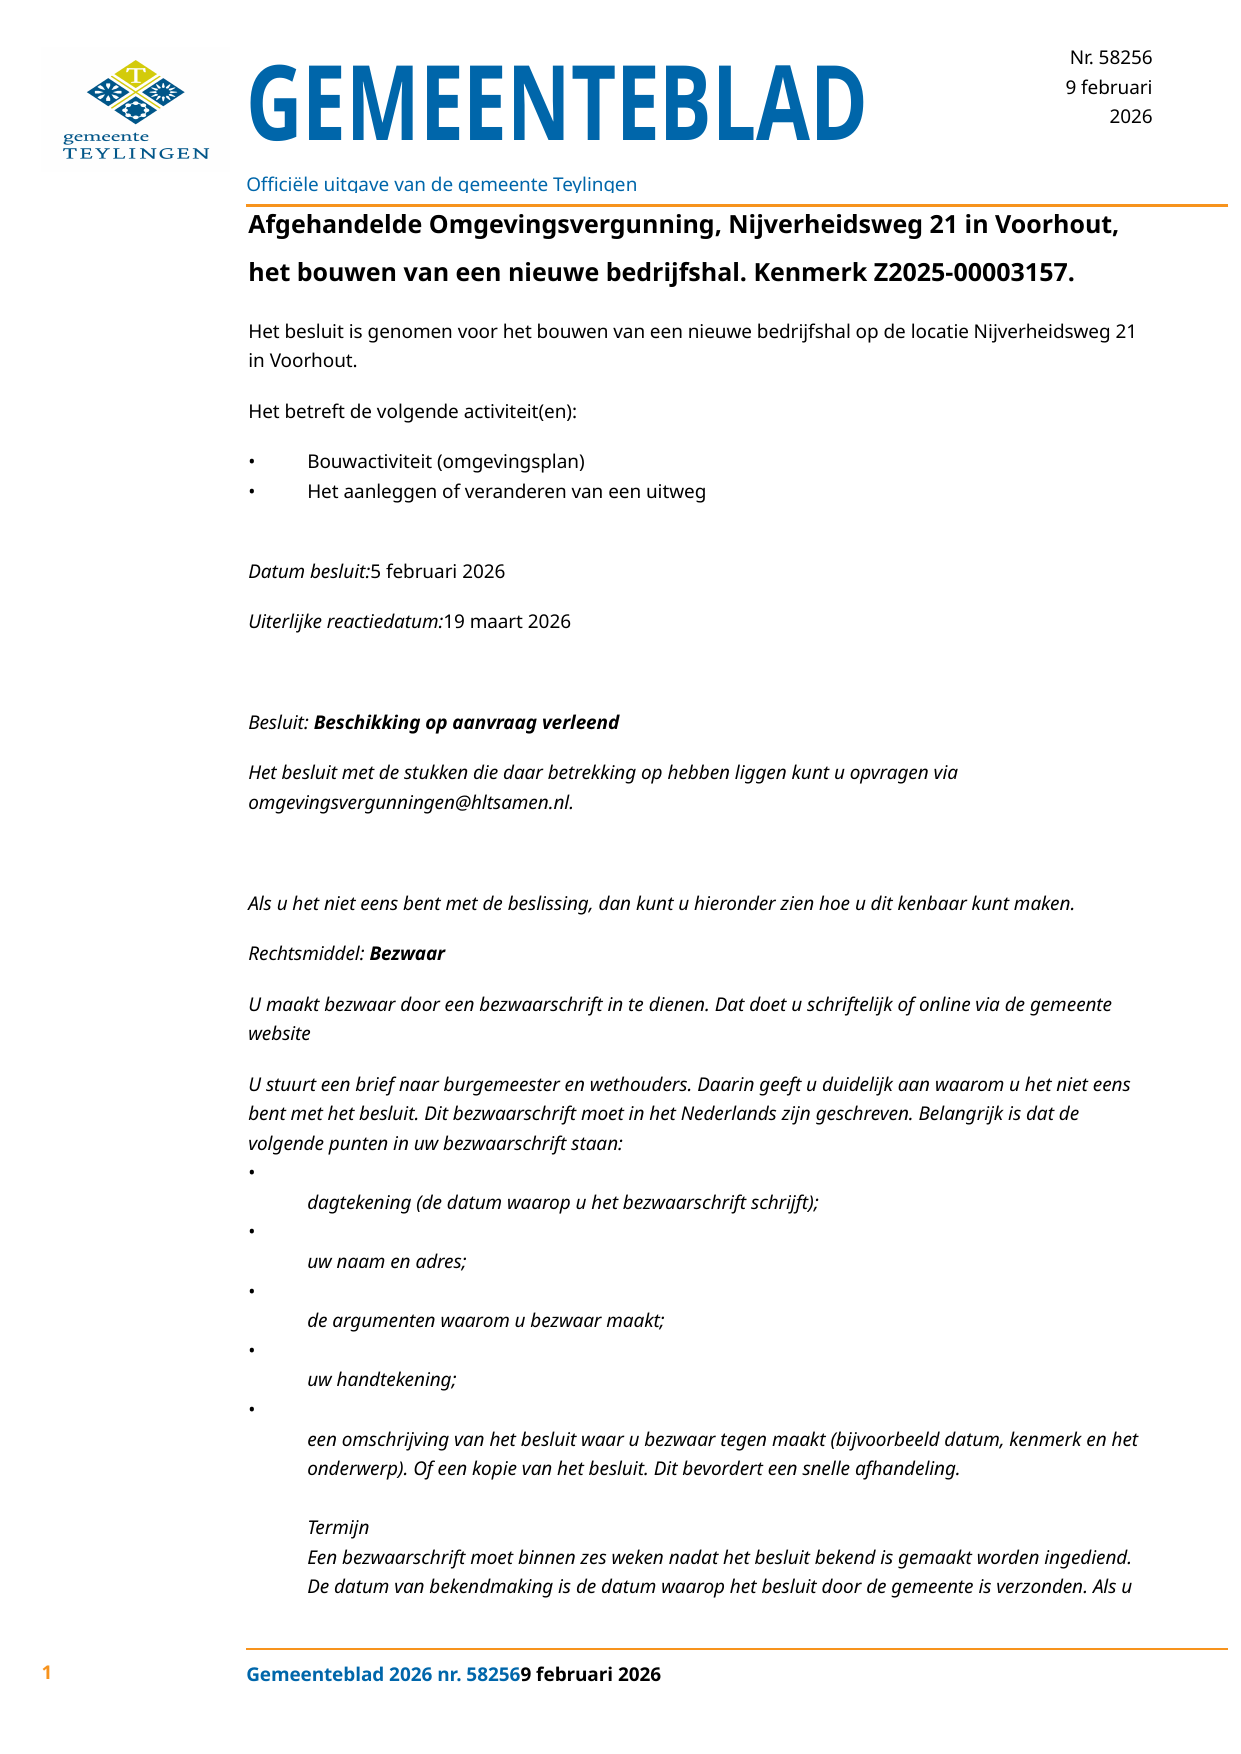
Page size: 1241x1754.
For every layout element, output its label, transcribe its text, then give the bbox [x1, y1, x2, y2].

text Rechtsmiddel: Bezwaar [248, 940, 1152, 966]
text Het besluit met de stukken die daar betrekking op hebben liggen kunt u opvragen via omgevingsvergunningen@hltsamen.nl. [248, 759, 1152, 815]
text U stuurt een brief naar burgemeester en wethouders. Daarin geeft u duidelijk aan waarom u het niet eens bent met het besluit. Dit bezwaarschrift moet in het Nederlands zijn geschreven. Belangrijk is dat de volgende punten in uw bezwaarschrift staan: [248, 1071, 1152, 1156]
list Bouwactiviteit (omgevingsplan) [248, 448, 1152, 474]
text Uiterlijke reactiedatum:19 maart 2026 [248, 608, 1152, 634]
list uw handtekening; [248, 1367, 1152, 1392]
text Het betreft de volgende activiteit(en): [248, 398, 1152, 424]
text Datum besluit:5 februari 2026 [248, 558, 1152, 584]
text Afgehandelde Omgevingsvergunning, Nijverheidsweg 21 in Voorhout, het bouwen van een nieuwe bedrijfshal. Kenmerk Z2025-00003157. [248, 207, 1152, 288]
text Het besluit is genomen voor het bouwen van een nieuwe bedrijfshal op de locatie Nijverheidsweg 21 in Voorhout. [248, 318, 1152, 373]
list uw naam en adres; [248, 1248, 1152, 1274]
list de argumenten waarom u bezwaar maakt; [248, 1307, 1152, 1333]
text Als u het niet eens bent met de beslissing, dan kunt u hieronder zien hoe u dit kenbaar kunt maken. [248, 890, 1152, 916]
list Een bezwaarschrift moet binnen zes weken nadat het besluit bekend is gemaakt worden ingediend. De datum van bekendmaking is de datum waarop het besluit door de gemeente is verzonden. Als u [248, 1544, 1152, 1599]
text Besluit: Beschikking op aanvraag verleend [248, 709, 1152, 735]
text U maakt bezwaar door een bezwaarschrift in te dienen. Dat doet u schriftelijk of online via de gemeente website [248, 991, 1152, 1046]
list een omschrijving van het besluit waar u bezwaar tegen maakt (bijvoorbeeld datum, kenmerk en het onderwerp). Of een kopie van het besluit. Dit bevordert een snelle afhandeling. [248, 1426, 1152, 1481]
list Termijn [248, 1514, 1152, 1540]
picture [41, 47, 231, 172]
list Het aanleggen of veranderen van een uitweg [248, 478, 1152, 504]
list dagtekening (de datum waarop u het bezwaarschrift schrijft); [248, 1189, 1152, 1215]
